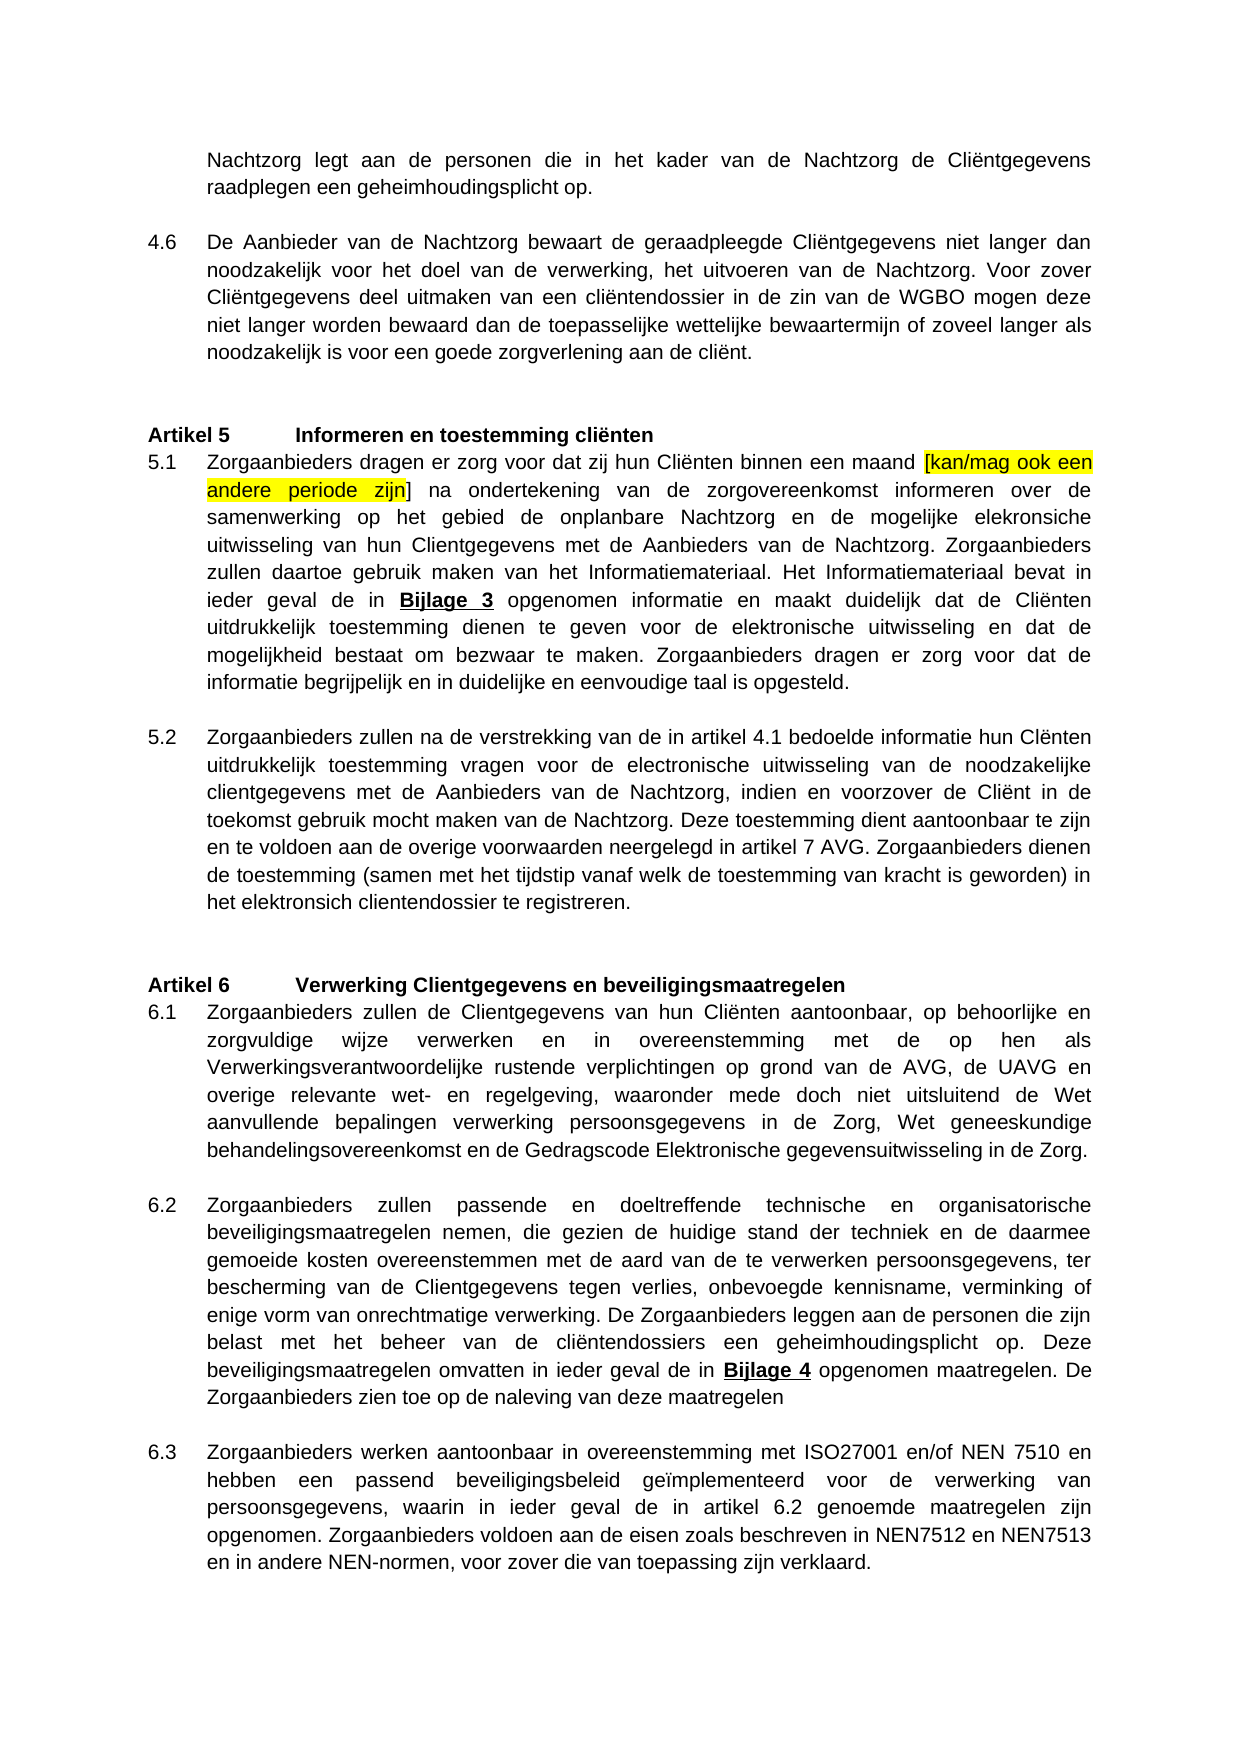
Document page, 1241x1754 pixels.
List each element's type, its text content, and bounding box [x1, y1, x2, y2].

text 6.1 Zorgaanbieders zullen de Clientgegevens van hun Cliënten aantoonbaar, op behoorlijke en zorgvuldige wijze verwerken en in overeenstemming met de op hen als Verwerkingsverantwoordelijke rustende verplichtingen op grond van de AVG, de UAVG en overige relevante wet- en regelgeving, waaronder mede doch niet uitsluitend de Wet aanvullende bepalingen verwerking persoonsgegevens in de Zorg, Wet geneeskundige behandelingsovereenkomst en de Gedragscode Elektronische gegevensuitwisseling in de Zorg. [148, 1000, 1093, 1162]
text Artikel 6 Verwerking Clientgegevens en beveiligingsmaatregelen [148, 973, 1093, 997]
text Artikel 5 Informeren en toestemming cliënten [148, 423, 1093, 447]
text 4.6 De Aanbieder van de Nachtzorg bewaart de geraadpleegde Cliëntgegevens niet langer dan noodzakelijk voor het doel van de verwerking, het uitvoeren van de Nachtzorg. Voor zover Cliëntgegevens deel uitmaken van een cliëntendossier in de zin van de WGBO mogen deze niet langer worden bewaard dan de toepasselijke wettelijke bewaartermijn of zoveel langer als noodzakelijk is voor een goede zorgverlening aan de cliënt. [148, 230, 1093, 364]
text 6.3 Zorgaanbieders werken aantoonbaar in overeenstemming met ISO27001 en/of NEN 7510 en hebben een passend beveiligingsbeleid geïmplementeerd voor de verwerking van persoonsgegevens, waarin in ieder geval de in artikel 6.2 genoemde maatregelen zijn opgenomen. Zorgaanbieders voldoen aan de eisen zoals beschreven in NEN7512 en NEN7513 en in andere NEN-normen, voor zover die van toepassing zijn verklaard. [148, 1440, 1093, 1574]
text 6.2 Zorgaanbieders zullen passende en doeltreffende technische en organisatorische beveiligingsmaatregelen nemen, die gezien de huidige stand der techniek en de daarmee gemoeide kosten overeenstemmen met de aard van de te verwerken persoonsgegevens, ter bescherming van de Clientgegevens tegen verlies, onbevoegde kennisname, verminking of enige vorm van onrechtmatige verwerking. De Zorgaanbieders leggen aan de personen die zijn belast met het beheer van de cliëntendossiers een geheimhoudingsplicht op. Deze beveiligingsmaatregelen omvatten in ieder geval de in Bijlage 4 opgenomen maatregelen. De Zorgaanbieders zien toe op de naleving van deze maatregelen [148, 1193, 1093, 1409]
text Nachtzorg legt aan de personen die in het kader van de Nachtzorg de Cliëntgegevens raadplegen een geheimhoudingsplicht op. [148, 148, 1093, 199]
text 5.1 Zorgaanbieders dragen er zorg voor dat zij hun Cliënten binnen een maand [kan/mag ook een andere periode zijn] na ondertekening van de zorgovereenkomst informeren over de samenwerking op het gebied de onplanbare Nachtzorg en de mogelijke elekronsiche uitwisseling van hun Clientgegevens met de Aanbieders van de Nachtzorg. Zorgaanbieders zullen daartoe gebruik maken van het Informatiemateriaal. Het Informatiemateriaal bevat in ieder geval de in Bijlage 3 opgenomen informatie en maakt duidelijk dat de Cliënten uitdrukkelijk toestemming dienen te geven voor de elektronische uitwisseling en dat de mogelijkheid bestaat om bezwaar te maken. Zorgaanbieders dragen er zorg voor dat de informatie begrijpelijk en in duidelijke en eenvoudige taal is opgesteld. [148, 450, 1093, 694]
text 5.2 Zorgaanbieders zullen na de verstrekking van de in artikel 4.1 bedoelde informatie hun Clënten uitdrukkelijk toestemming vragen voor de electronische uitwisseling van de noodzakelijke clientgegevens met de Aanbieders van de Nachtzorg, indien en voorzover de Cliënt in de toekomst gebruik mocht maken van de Nachtzorg. Deze toestemming dient aantoonbaar te zijn en te voldoen aan de overige voorwaarden neergelegd in artikel 7 AVG. Zorgaanbieders dienen de toestemming (samen met het tijdstip vanaf welk de toestemming van kracht is geworden) in het elektronsich clientendossier te registreren. [148, 725, 1093, 914]
